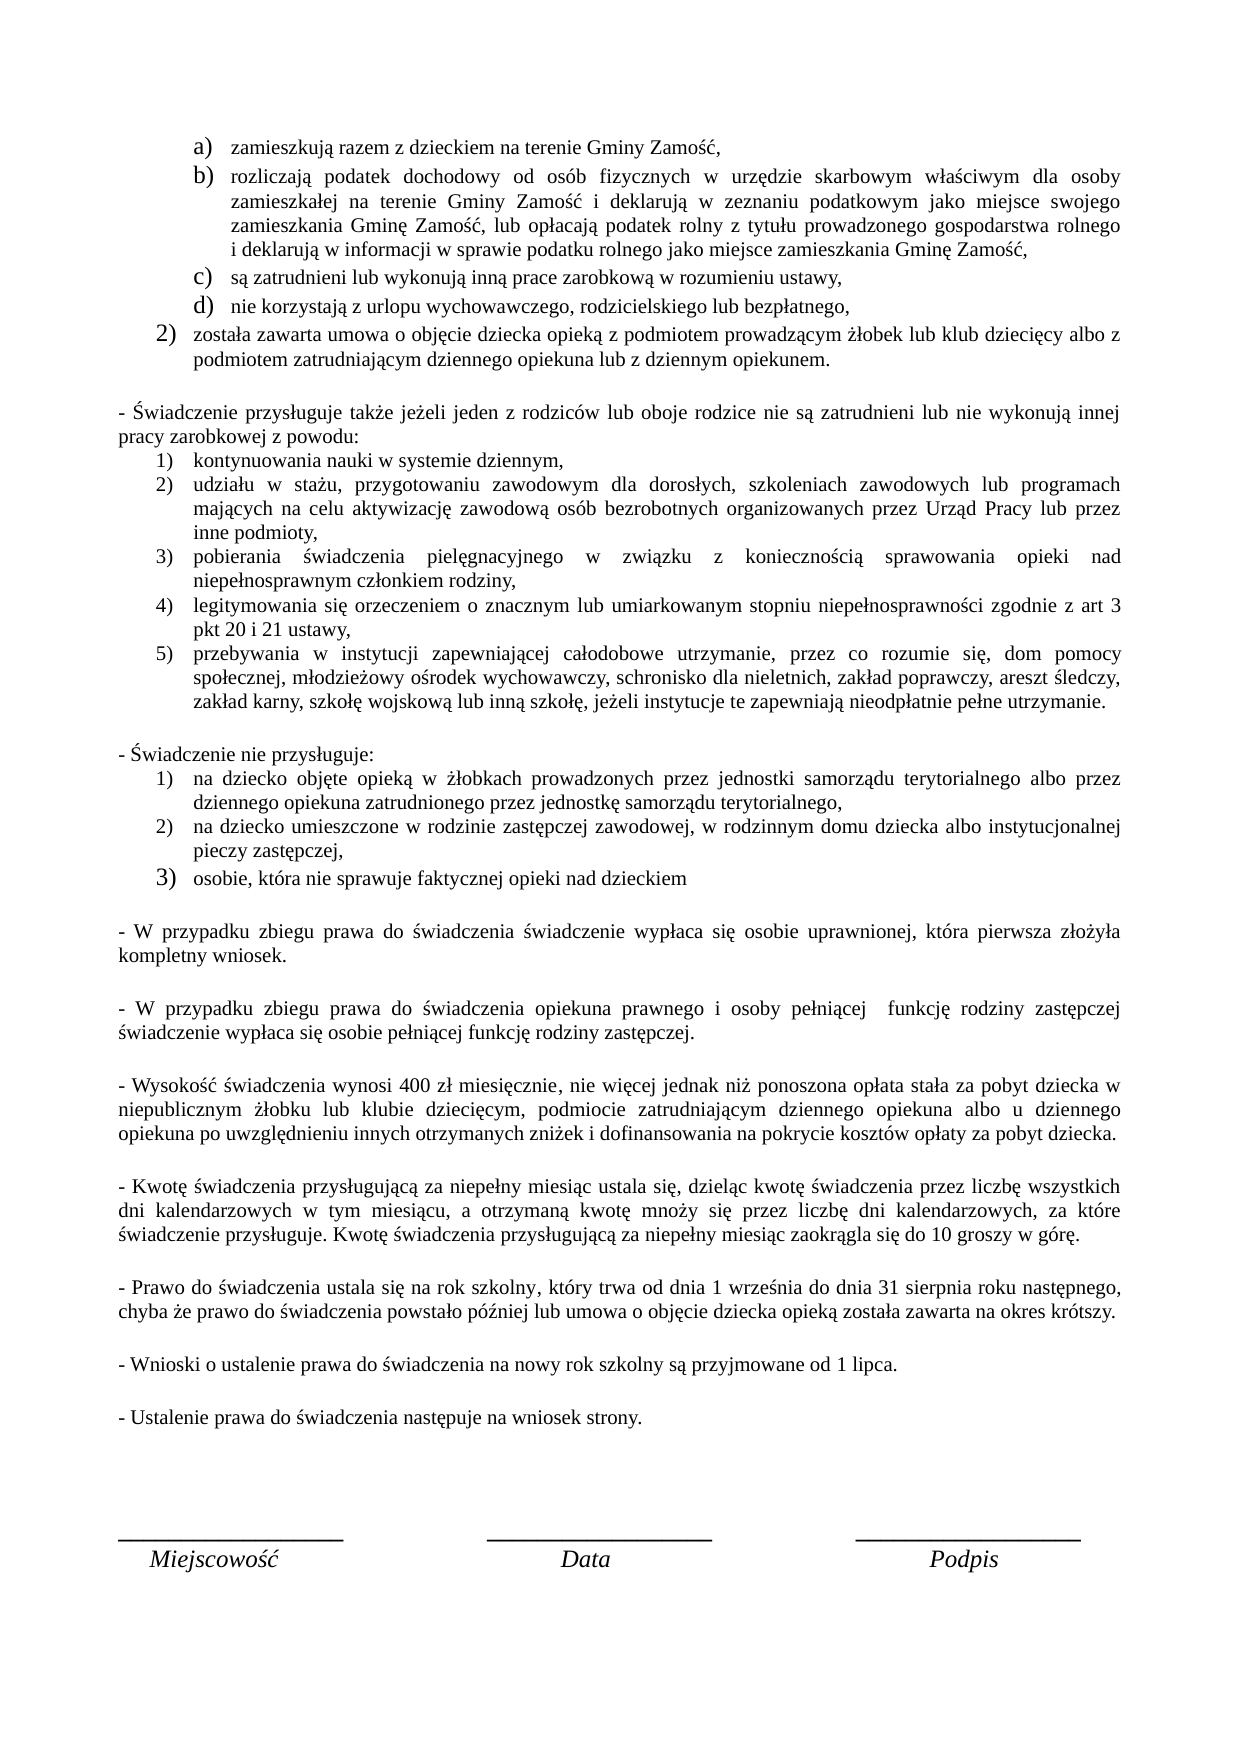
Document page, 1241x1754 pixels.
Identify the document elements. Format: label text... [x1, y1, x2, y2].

list zamieszkują razem z dzieckiem na terenie Gminy Zamość, [193, 131, 1122, 160]
text - Prawo do świadczenia ustala się na rok szkolny, który trwa od dnia 1 września do dnia 31 sierpnia roku następnego, chyba że prawo do świadczenia powstało później lub umowa o objęcie dziecka opieką została zawarta na okres krótszy. [118, 1275, 1122, 1323]
list rozliczają podatek dochodowy od osób fizycznych w urzędzie skarbowym właściwym dla osoby zamieszkałej na terenie Gminy Zamość i deklarują w zeznaniu podatkowym jako miejsce swojego zamieszkania Gminę Zamość, lub opłacają podatek rolny z tytułu prowadzonego gospodarstwa rolnego i deklarują w informacji w sprawie podatku rolnego jako miejsce zamieszkania Gminę Zamość, [193, 160, 1122, 261]
list przebywania w instytucji zapewniającej całodobowe utrzymanie, przez co rozumie się, dom pomocy społecznej, młodzieżowy ośrodek wychowawczy, schronisko dla nieletnich, zakład poprawczy, areszt śledczy, zakład karny, szkołę wojskową lub inną szkołę, jeżeli instytucje te zapewniają nieodpłatnie pełne utrzymanie. [156, 641, 1122, 713]
list legitymowania się orzeczeniem o znacznym lub umiarkowanym stopniu niepełnosprawności zgodnie z art 3 pkt 20 i 21 ustawy, [156, 592, 1122, 641]
list nie korzystają z urlopu wychowawczego, rodzicielskiego lub bezpłatnego, [193, 290, 1122, 318]
text Miejscowość Data Podpis [118, 1544, 1122, 1572]
list pobierania świadczenia pielęgnacyjnego w związku z koniecznością sprawowania opieki nad niepełnosprawnym członkiem rodziny, [156, 544, 1122, 592]
list na dziecko objęte opieką w żłobkach prowadzonych przez jednostki samorządu terytorialnego albo przez dziennego opiekuna zatrudnionego przez jednostkę samorządu terytorialnego, [156, 766, 1122, 814]
text __________________ __________________ __________________ [118, 1515, 1122, 1544]
text - Kwotę świadczenia przysługującą za niepełny miesiąc ustala się, dzieląc kwotę świadczenia przez liczbę wszystkich dni kalendarzowych w tym miesiącu, a otrzymaną kwotę mnoży się przez liczbę dni kalendarzowych, za które świadczenie przysługuje. Kwotę świadczenia przysługującą za niepełny miesiąc zaokrągla się do 10 groszy w górę. [118, 1174, 1122, 1246]
list osobie, która nie sprawuje faktycznej opieki nad dzieckiem [156, 862, 1122, 891]
list na dziecko umieszczone w rodzinie zastępczej zawodowej, w rodzinnym domu dziecka albo instytucjonalnej pieczy zastępczej, [156, 814, 1122, 862]
text - W przypadku zbiegu prawa do świadczenia świadczenie wypłaca się osobie uprawnionej, która pierwsza złożyła kompletny wniosek. [118, 919, 1122, 967]
list są zatrudnieni lub wykonują inną prace zarobkową w rozumieniu ustawy, [193, 261, 1122, 290]
list kontynuowania nauki w systemie dziennym, [156, 448, 1122, 472]
list udziału w stażu, przygotowaniu zawodowym dla dorosłych, szkoleniach zawodowych lub programach mających na celu aktywizację zawodową osób bezrobotnych organizowanych przez Urząd Pracy lub przez inne podmioty, [156, 472, 1122, 544]
text - Ustalenie prawa do świadczenia następuje na wniosek strony. [118, 1405, 1122, 1429]
text - Wysokość świadczenia wynosi 400 zł miesięcznie, nie więcej jednak niż ponoszona opłata stała za pobyt dziecka w niepublicznym żłobku lub klubie dziecięcym, podmiocie zatrudniającym dziennego opiekuna albo u dziennego opiekuna po uwzględnieniu innych otrzymanych zniżek i dofinansowania na pokrycie kosztów opłaty za pobyt dziecka. [118, 1073, 1122, 1145]
list została zawarta umowa o objęcie dziecka opieką z podmiotem prowadzącym żłobek lub klub dziecięcy albo z podmiotem zatrudniającym dziennego opiekuna lub z dziennym opiekunem. [156, 318, 1122, 371]
text - W przypadku zbiegu prawa do świadczenia opiekuna prawnego i osoby pełniącej funkcję rodziny zastępczej świadczenie wypłaca się osobie pełniącej funkcję rodziny zastępczej. [118, 996, 1122, 1044]
text - Wnioski o ustalenie prawa do świadczenia na nowy rok szkolny są przyjmowane od 1 lipca. [118, 1352, 1122, 1376]
text - Świadczenie przysługuje także jeżeli jeden z rodziców lub oboje rodzice nie są zatrudnieni lub nie wykonują innej pracy zarobkowej z powodu: [118, 400, 1122, 448]
text - Świadczenie nie przysługuje: [118, 742, 1122, 766]
